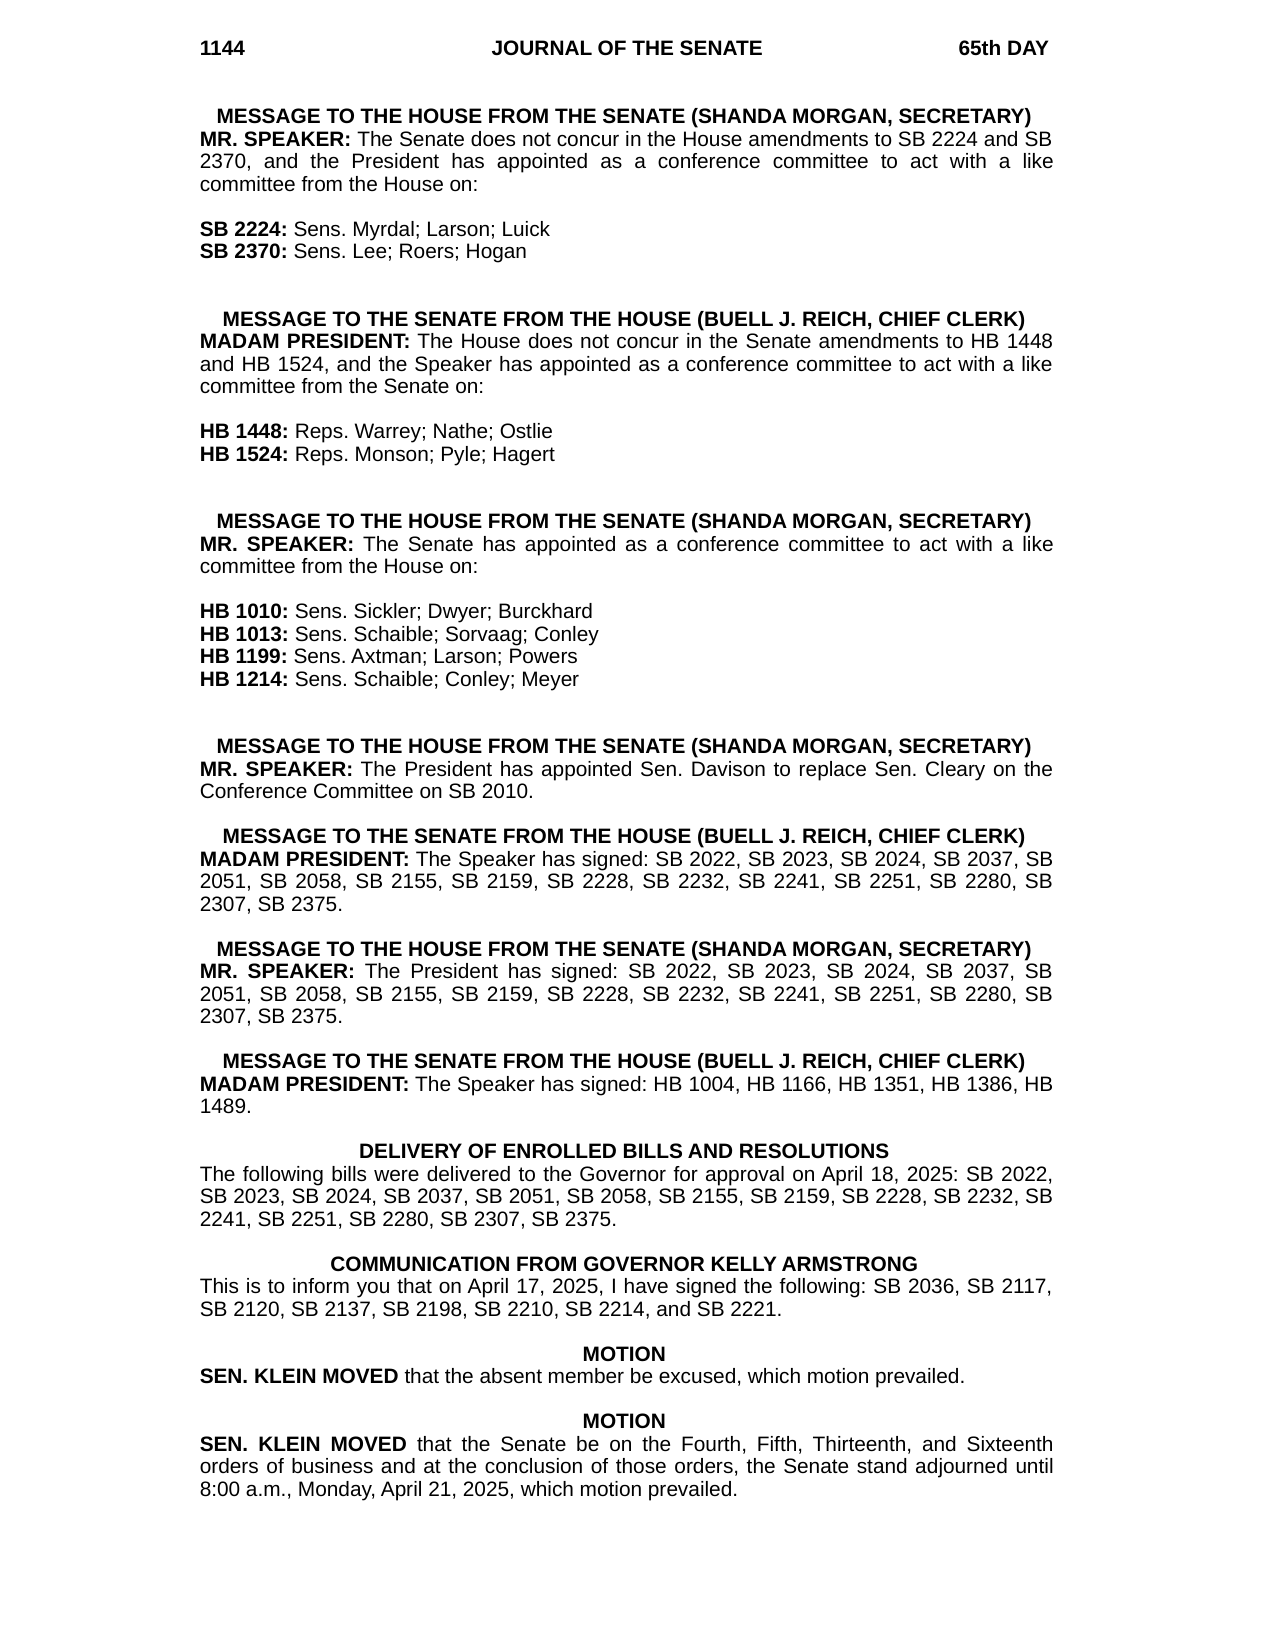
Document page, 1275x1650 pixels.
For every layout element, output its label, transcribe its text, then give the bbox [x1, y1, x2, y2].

text MESSAGE TO THE HOUSE FROM THE SENATE (SHANDA MORGAN, SECRETARY) [199, 511, 1054, 533]
text HB 1448: Reps. Warrey; Nathe; Ostlie [199, 421, 1054, 443]
text MR. SPEAKER: The Senate has appointed as a conference committee to act with a like committee from the House on: [199, 533, 1054, 578]
text The following bills were delivered to the Governor for approval on April 18, 2025: SB 2022, SB 2023, SB 2024, SB 2037, SB 2051, SB 2058, SB 2155, SB 2159, SB 2228, SB 2232, SB 2241, SB 2251, SB 2280, SB 2307, SB 2375. [199, 1163, 1054, 1231]
text This is to inform you that on April 17, 2025, I have signed the following: SB 2036, SB 2117, SB 2120, SB 2137, SB 2198, SB 2210, SB 2214, and SB 2221. [199, 1276, 1054, 1321]
text HB 1010: Sens. Sickler; Dwyer; Burckhard [199, 601, 1054, 623]
text HB 1199: Sens. Axtman; Larson; Powers [199, 646, 1054, 668]
text MR. SPEAKER: The President has signed: SB 2022, SB 2023, SB 2024, SB 2037, SB 2051, SB 2058, SB 2155, SB 2159, SB 2228, SB 2232, SB 2241, SB 2251, SB 2280, SB 2307, SB 2375. [199, 961, 1054, 1028]
text HB 1214: Sens. Schaible; Conley; Meyer [199, 668, 1054, 691]
text MR. SPEAKER: The President has appointed Sen. Davison to replace Sen. Cleary on the Conference Committee on SB 2010. [199, 758, 1054, 803]
text HB 1524: Reps. Monson; Pyle; Hagert [199, 443, 1054, 466]
text MESSAGE TO THE HOUSE FROM THE SENATE (SHANDA MORGAN, SECRETARY) [199, 736, 1054, 758]
text MADAM PRESIDENT: The Speaker has signed: SB 2022, SB 2023, SB 2024, SB 2037, SB 2051, SB 2058, SB 2155, SB 2159, SB 2228, SB 2232, SB 2241, SB 2251, SB 2280, SB 2307, SB 2375. [199, 848, 1054, 916]
text MADAM PRESIDENT: The Speaker has signed: HB 1004, HB 1166, HB 1351, HB 1386, HB 1489. [199, 1073, 1054, 1118]
text MESSAGE TO THE SENATE FROM THE HOUSE (BUELL J. REICH, CHIEF CLERK) [199, 826, 1054, 848]
text MOTION [199, 1411, 1054, 1433]
text SB 2370: Sens. Lee; Roers; Hogan [199, 241, 1054, 263]
text MESSAGE TO THE SENATE FROM THE HOUSE (BUELL J. REICH, CHIEF CLERK) [199, 308, 1054, 331]
text SEN. KLEIN MOVED that the Senate be on the Fourth, Fifth, Thirteenth, and Sixteenth orders of business and at the conclusion of those orders, the Senate stand adjourned until 8:00 a.m., Monday, April 21, 2025, which motion prevailed. [199, 1433, 1054, 1501]
text HB 1013: Sens. Schaible; Sorvaag; Conley [199, 623, 1054, 646]
text COMMUNICATION FROM GOVERNOR KELLY ARMSTRONG [199, 1253, 1054, 1276]
text SEN. KLEIN MOVED that the absent member be excused, which motion prevailed. [199, 1366, 1054, 1388]
text DELIVERY OF ENROLLED BILLS AND RESOLUTIONS [199, 1141, 1054, 1163]
text SB 2224: Sens. Myrdal; Larson; Luick [199, 218, 1054, 241]
text MADAM PRESIDENT: The House does not concur in the Senate amendments to HB 1448 and HB 1524, and the Speaker has appointed as a conference committee to act with a like committee from the Senate on: [199, 331, 1054, 398]
text MESSAGE TO THE HOUSE FROM THE SENATE (SHANDA MORGAN, SECRETARY) [199, 938, 1054, 961]
subtitle Page 1144 [9, 9, 109, 57]
text MOTION [199, 1343, 1054, 1366]
text MESSAGE TO THE HOUSE FROM THE SENATE (SHANDA MORGAN, SECRETARY) [199, 106, 1054, 128]
text MESSAGE TO THE SENATE FROM THE HOUSE (BUELL J. REICH, CHIEF CLERK) [199, 1051, 1054, 1073]
text MR. SPEAKER: The Senate does not concur in the House amendments to SB 2224 and SB 2370, and the President has appointed as a conference committee to act with a like committee from the House on: [199, 128, 1054, 196]
text [0, 0, 118, 66]
